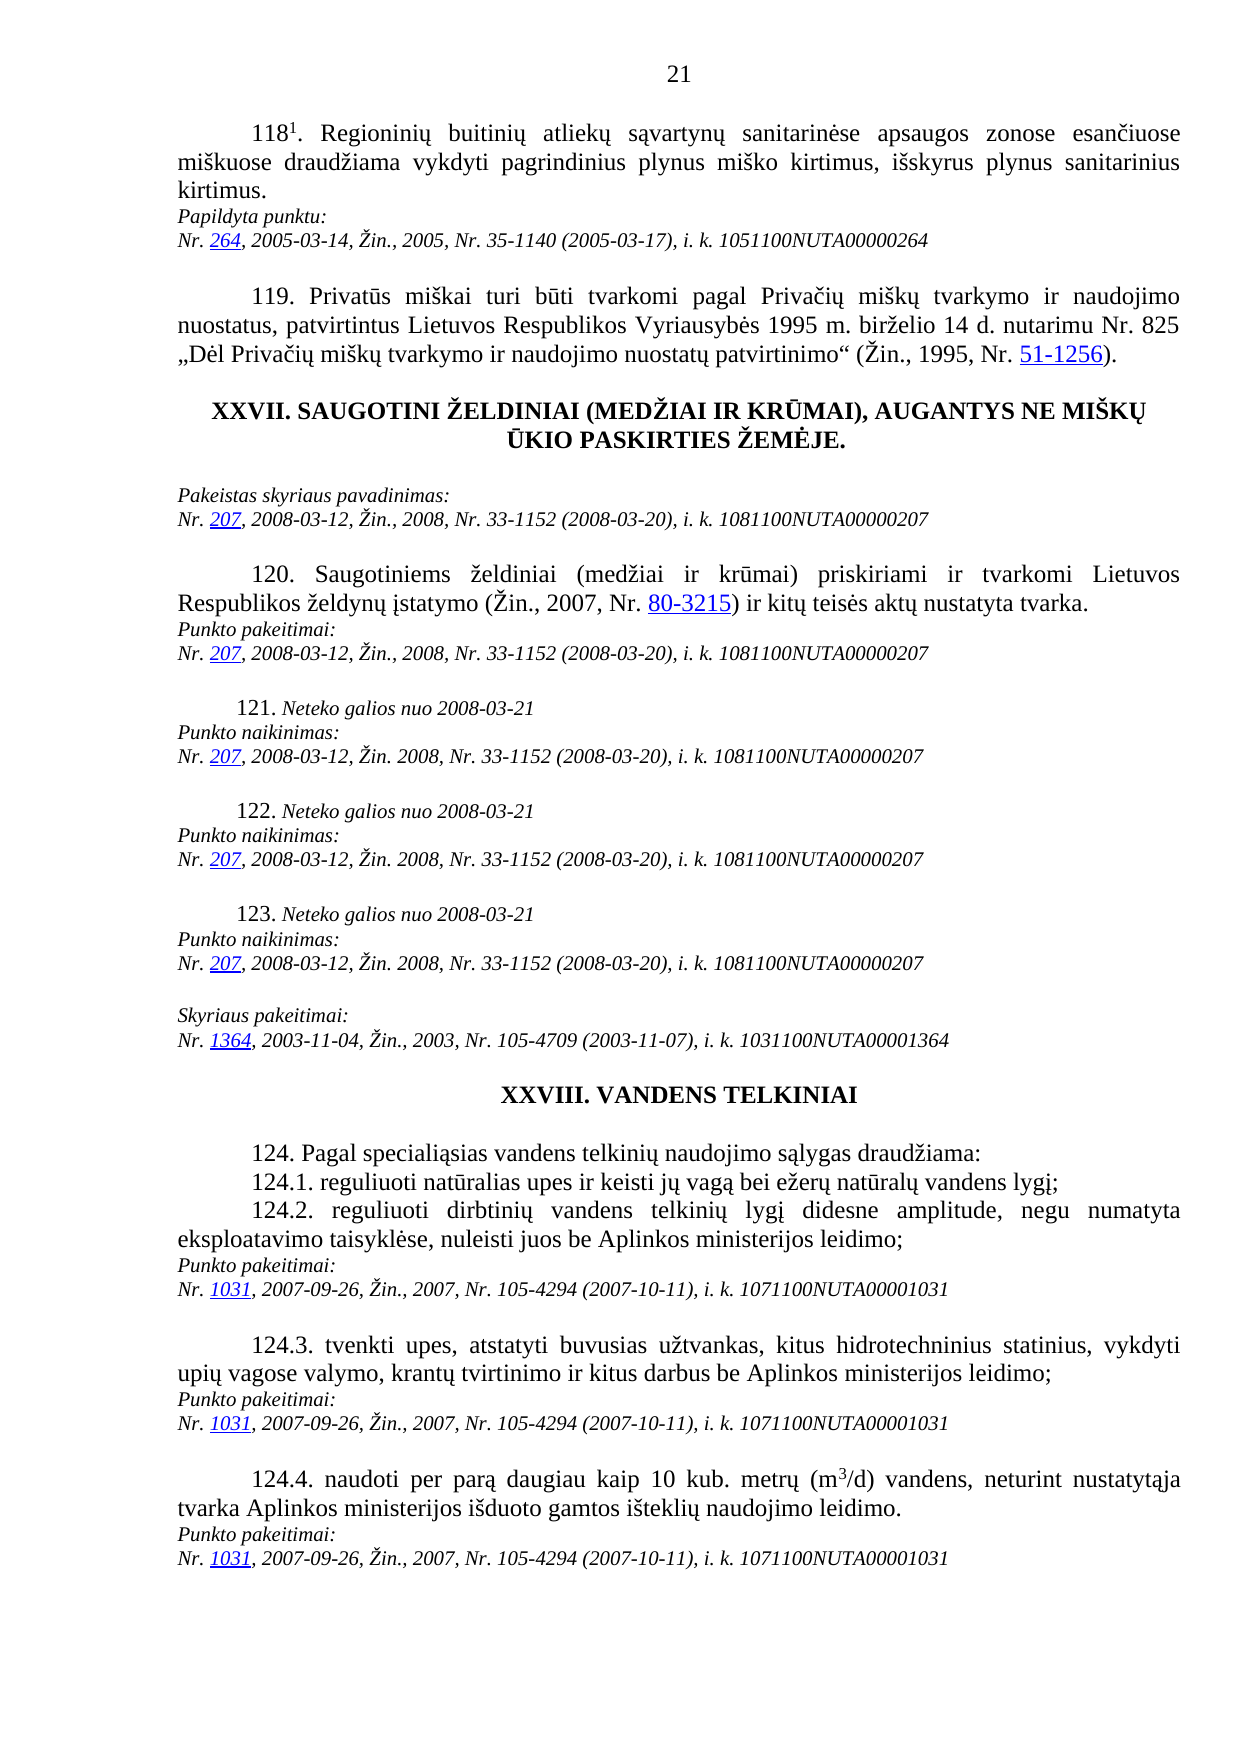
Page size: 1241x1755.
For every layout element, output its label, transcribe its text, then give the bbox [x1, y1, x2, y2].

text 120. Saugotiniems želdiniai (medžiai ir krūmai) priskiriami ir tvarkomi Lietuvos Respublikos želdynų įstatymo (Žin., 2007, Nr. 80-3215) ir kitų teisės aktų nustatyta tvarka. [177, 559, 1181, 617]
text Nr. 1031, 2007-09-26, Žin., 2007, Nr. 105-4294 (2007-10-11), i. k. 1071100NUTA00001031 [177, 1411, 1181, 1435]
text 124.4. naudoti per parą daugiau kaip 10 kub. metrų (m3/d) vandens, neturint nustatytąja tvarka Aplinkos ministerijos išduoto gamtos išteklių naudojimo leidimo. [177, 1464, 1181, 1522]
text Nr. 207, 2008-03-12, Žin., 2008, Nr. 33-1152 (2008-03-20), i. k. 1081100NUTA00000207 [177, 507, 1181, 531]
text 121. Neteko galios nuo 2008-03-21 [177, 694, 1181, 720]
text Nr. 207, 2008-03-12, Žin. 2008, Nr. 33-1152 (2008-03-20), i. k. 1081100NUTA00000207 [177, 951, 1181, 975]
text Nr. 1031, 2007-09-26, Žin., 2007, Nr. 105-4294 (2007-10-11), i. k. 1071100NUTA00001031 [177, 1277, 1181, 1301]
text 124.1. reguliuoti natūralias upes ir keisti jų vagą bei ežerų natūralų vandens lygį; [177, 1167, 1181, 1195]
text XXVIII. VANDENS TELKINIAI [177, 1080, 1181, 1109]
text Punkto naikinimas: [177, 927, 1181, 951]
text Skyriaus pakeitimai: [177, 1003, 1181, 1027]
text Nr. 207, 2008-03-12, Žin. 2008, Nr. 33-1152 (2008-03-20), i. k. 1081100NUTA00000207 [177, 847, 1181, 871]
text 123. Neteko galios nuo 2008-03-21 [177, 900, 1181, 927]
text Punkto pakeitimai: [177, 1387, 1181, 1411]
text 124.2. reguliuoti dirbtinių vandens telkinių lygį didesne amplitude, negu numatyta eksploatavimo taisyklėse, nuleisti juos be Aplinkos ministerijos leidimo; [177, 1195, 1181, 1253]
text 122. Neteko galios nuo 2008-03-21 [177, 797, 1181, 823]
text Pakeistas skyriaus pavadinimas: [177, 482, 1181, 507]
text 1181. Regioninių buitinių atliekų sąvartynų sanitarinėse apsaugos zonose esančiuose miškuose draudžiama vykdyti pagrindinius plynus miško kirtimus, išskyrus plynus sanitarinius kirtimus. [177, 118, 1181, 204]
text Nr. 1364, 2003-11-04, Žin., 2003, Nr. 105-4709 (2003-11-07), i. k. 1031100NUTA00001364 [177, 1027, 1181, 1052]
text Punkto naikinimas: [177, 823, 1181, 847]
text 124. Pagal specialiąsias vandens telkinių naudojimo sąlygas draudžiama: [177, 1138, 1181, 1167]
text XXVII. SAUGOTINI ŽELDINIAI (MEDŽIAI IR KRŪMAI), AUGANTYS NE MIŠKŲ ŪKIO PASKIRTIES ŽEMĖJE. [177, 396, 1181, 454]
text Punkto pakeitimai: [177, 617, 1181, 641]
text 119. Privatūs miškai turi būti tvarkomi pagal Privačių miškų tvarkymo ir naudojimo nuostatus, patvirtintus Lietuvos Respublikos Vyriausybės 1995 m. birželio 14 d. nutarimu Nr. 825 „Dėl Privačių miškų tvarkymo ir naudojimo nuostatų patvirtinimo“ (Žin., 1995, Nr. 51-1256). [177, 281, 1181, 367]
text Nr. 264, 2005-03-14, Žin., 2005, Nr. 35-1140 (2005-03-17), i. k. 1051100NUTA00000264 [177, 228, 1181, 252]
text Nr. 207, 2008-03-12, Žin. 2008, Nr. 33-1152 (2008-03-20), i. k. 1081100NUTA00000207 [177, 744, 1181, 768]
text Punkto pakeitimai: [177, 1253, 1181, 1277]
text Punkto pakeitimai: [177, 1522, 1181, 1546]
text Papildyta punktu: [177, 204, 1181, 228]
text 124.3. tvenkti upes, atstatyti buvusias užtvankas, kitus hidrotechninius statinius, vykdyti upių vagose valymo, krantų tvirtinimo ir kitus darbus be Aplinkos ministerijos leidimo; [177, 1330, 1181, 1387]
text Nr. 207, 2008-03-12, Žin., 2008, Nr. 33-1152 (2008-03-20), i. k. 1081100NUTA00000207 [177, 641, 1181, 665]
text Nr. 1031, 2007-09-26, Žin., 2007, Nr. 105-4294 (2007-10-11), i. k. 1071100NUTA00001031 [177, 1546, 1181, 1570]
text Punkto naikinimas: [177, 720, 1181, 744]
